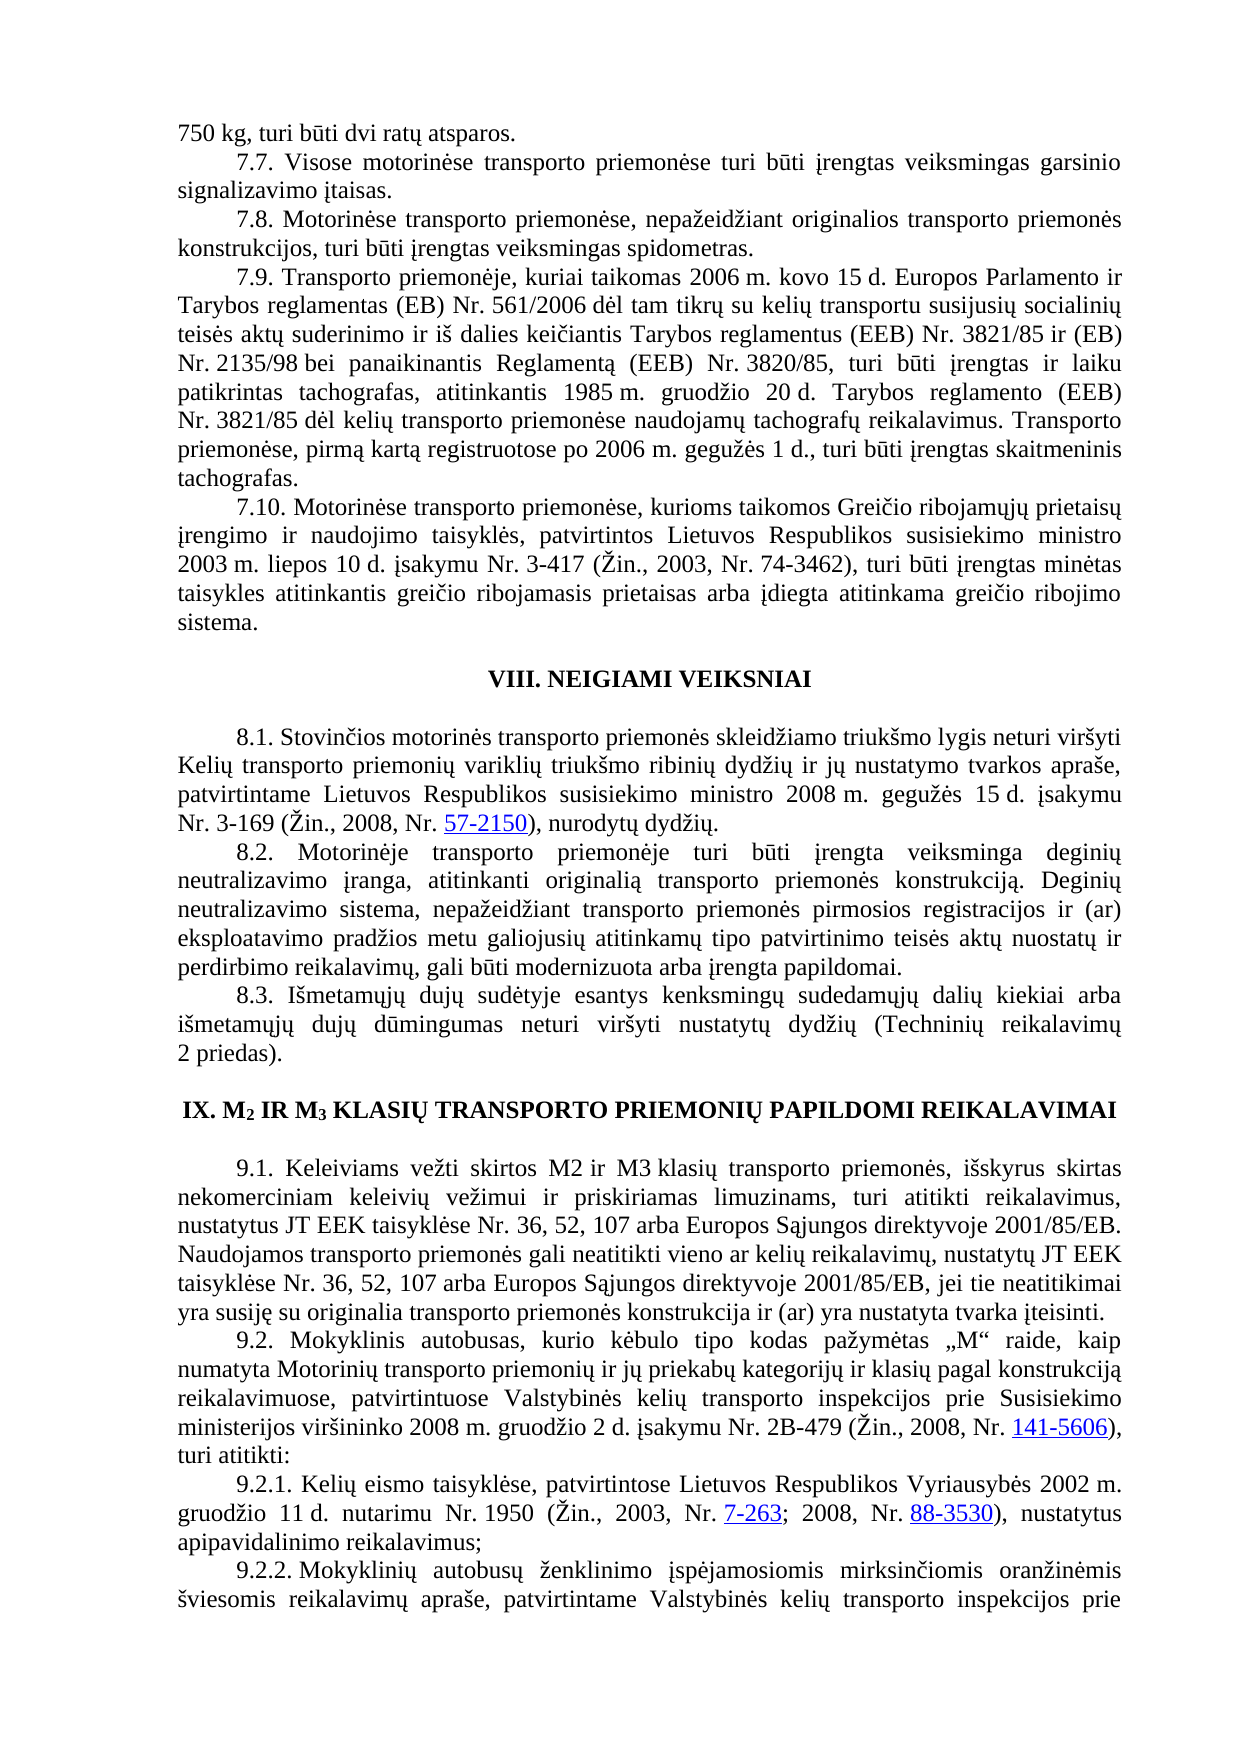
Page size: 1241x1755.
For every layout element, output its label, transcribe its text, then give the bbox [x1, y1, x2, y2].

text 8.3. Išmetamųjų dujų sudėtyje esantys kenksmingų sudedamųjų dalių kiekiai arba išmetamųjų dujų dūmingumas neturi viršyti nustatytų dydžių (Techninių reikalavimų 2 priedas). [177, 981, 1122, 1067]
text 7.10. Motorinėse transporto priemonėse, kurioms taikomos Greičio ribojamųjų prietaisų įrengimo ir naudojimo taisyklės, patvirtintos Lietuvos Respublikos susisiekimo ministro 2003 m. liepos 10 d. įsakymu Nr. 3-417 (Žin., 2003, Nr. 74-3462), turi būti įrengtas minėtas taisykles atitinkantis greičio ribojamasis prietaisas arba įdiegta atitinkama greičio ribojimo sistema. [177, 492, 1122, 636]
text 9.2.2. Mokyklinių autobusų ženklinimo įspėjamosiomis mirksinčiomis oranžinėmis šviesomis reikalavimų apraše, patvirtintame Valstybinės kelių transporto inspekcijos prie [177, 1556, 1122, 1613]
text 8.1. Stovinčios motorinės transporto priemonės skleidžiamo triukšmo lygis neturi viršyti Kelių transporto priemonių variklių triukšmo ribinių dydžių ir jų nustatymo tvarkos apraše, patvirtintame Lietuvos Respublikos susisiekimo ministro 2008 m. gegužės 15 d. įsakymu Nr. 3-169 (Žin., 2008, Nr. 57-2150), nurodytų dydžių. [177, 722, 1122, 837]
text 9.2. Mokyklinis autobusas, kurio kėbulo tipo kodas pažymėtas „M“ raide, kaip numatyta Motorinių transporto priemonių ir jų priekabų kategorijų ir klasių pagal konstrukciją reikalavimuose, patvirtintuose Valstybinės kelių transporto inspekcijos prie Susisiekimo ministerijos viršininko 2008 m. gruodžio 2 d. įsakymu Nr. 2B-479 (Žin., 2008, Nr. 141-5606), turi atitikti: [177, 1326, 1122, 1469]
text 750 kg, turi būti dvi ratų atsparos. [177, 118, 1122, 147]
text 9.2.1. Kelių eismo taisyklėse, patvirtintose Lietuvos Respublikos Vyriausybės 2002 m. gruodžio 11 d. nutarimu Nr. 1950 (Žin., 2003, Nr. 7-263; 2008, Nr. 88-3530), nustatytus apipavidalinimo reikalavimus; [177, 1469, 1122, 1556]
text IX. M2 ir M3 KLASIŲ TRANSPORTO PRIEMONIŲ PAPILDOMI REIKALAVIMAI [177, 1096, 1122, 1124]
text 7.7. Visose motorinėse transporto priemonėse turi būti įrengtas veiksmingas garsinio signalizavimo įtaisas. [177, 147, 1122, 204]
text 8.2. Motorinėje transporto priemonėje turi būti įrengta veiksminga deginių neutralizavimo įranga, atitinkanti originalią transporto priemonės konstrukciją. Deginių neutralizavimo sistema, nepažeidžiant transporto priemonės pirmosios registracijos ir (ar) eksploatavimo pradžios metu galiojusių atitinkamų tipo patvirtinimo teisės aktų nuostatų ir perdirbimo reikalavimų, gali būti modernizuota arba įrengta papildomai. [177, 837, 1122, 981]
text 7.8. Motorinėse transporto priemonėse, nepažeidžiant originalios transporto priemonės konstrukcijos, turi būti įrengtas veiksmingas spidometras. [177, 204, 1122, 262]
text 7.9. Transporto priemonėje, kuriai taikomas 2006 m. kovo 15 d. Europos Parlamento ir Tarybos reglamentas (EB) Nr. 561/2006 dėl tam tikrų su kelių transportu susijusių socialinių teisės aktų suderinimo ir iš dalies keičiantis Tarybos reglamentus (EEB) Nr. 3821/85 ir (EB) Nr. 2135/98 bei panaikinantis Reglamentą (EEB) Nr. 3820/85, turi būti įrengtas ir laiku patikrintas tachografas, atitinkantis 1985 m. gruodžio 20 d. Tarybos reglamento (EEB) Nr. 3821/85 dėl kelių transporto priemonėse naudojamų tachografų reikalavimus. Transporto priemonėse, pirmą kartą registruotose po 2006 m. gegužės 1 d., turi būti įrengtas skaitmeninis tachografas. [177, 262, 1122, 492]
text 9.1. Keleiviams vežti skirtos M2 ir M3 klasių transporto priemonės, išskyrus skirtas nekomerciniam keleivių vežimui ir priskiriamas limuzinams, turi atitikti reikalavimus, nustatytus JT EEK taisyklėse Nr. 36, 52, 107 arba Europos Sąjungos direktyvoje 2001/85/EB. Naudojamos transporto priemonės gali neatitikti vieno ar kelių reikalavimų, nustatytų JT EEK taisyklėse Nr. 36, 52, 107 arba Europos Sąjungos direktyvoje 2001/85/EB, jei tie neatitikimai yra susiję su originalia transporto priemonės konstrukcija ir (ar) yra nustatyta tvarka įteisinti. [177, 1153, 1122, 1326]
text VIII. NEIGIAMI VEIKSNIAI [177, 664, 1122, 693]
